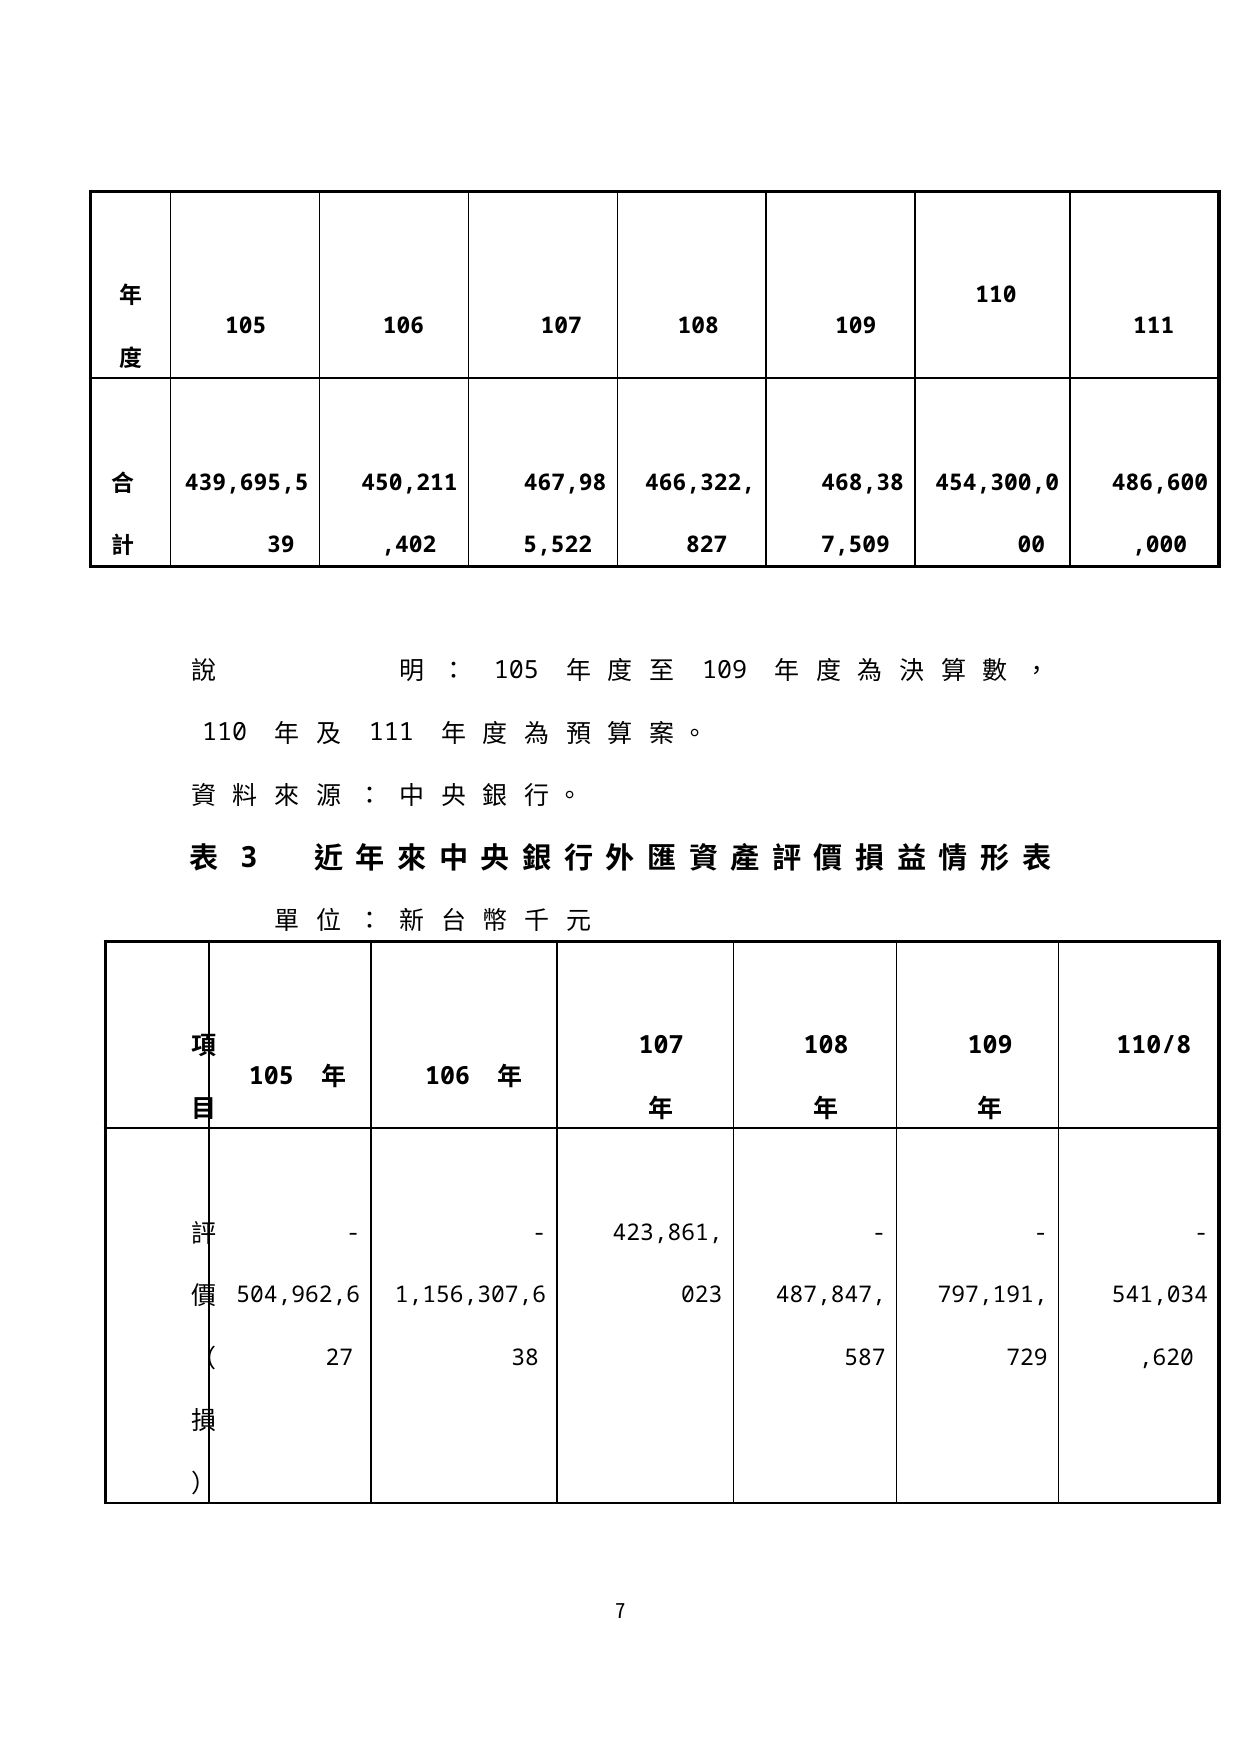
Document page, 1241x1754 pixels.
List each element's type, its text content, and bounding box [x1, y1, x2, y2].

table_cell -797,191,729 [897, 1129, 1058, 1502]
text 說 明：105年度至109年度為決算數，110年及111年度為預算案。 [79, 627, 1058, 752]
table_header 111 [1071, 193, 1217, 377]
table_header 110/8 [1059, 943, 1217, 1127]
table_header 項目 [107, 943, 208, 1127]
table_cell 468,387,509 [767, 379, 914, 564]
table_header 108 [618, 193, 765, 377]
table_cell 450,211,402 [320, 379, 468, 564]
table_header 105年 [210, 943, 370, 1127]
table_cell 423,861,023 [558, 1129, 733, 1502]
table_cell -541,034,620 [1059, 1129, 1217, 1502]
text 資料來源：中央銀行。 [79, 752, 1058, 814]
table_cell -487,847,587 [734, 1129, 896, 1502]
table_cell -1,156,307,638 [372, 1129, 556, 1502]
table_cell 466,322,827 [618, 379, 765, 564]
text 表3 近年來中央銀行外匯資產評價損益情形表 單位：新台幣千元 [94, 814, 1195, 939]
table_header 109 [767, 193, 914, 377]
table_header 107 [469, 193, 617, 377]
table_header 107年 [558, 943, 733, 1127]
table_cell 486,600,000 [1071, 379, 1217, 564]
table_header 110 [916, 193, 1069, 377]
table_header 108年 [734, 943, 896, 1127]
table_header 109年 [897, 943, 1058, 1127]
table_header 106 [320, 193, 468, 377]
table_header 年度 [92, 193, 170, 377]
table_cell 467,985,522 [469, 379, 617, 564]
table_cell -504,962,627 [210, 1129, 370, 1502]
table_header 106年 [372, 943, 556, 1127]
table_cell 454,300,000 [916, 379, 1069, 564]
table_cell 439,695,539 [171, 379, 319, 564]
table_header 105 [171, 193, 319, 377]
table_cell 合計 [92, 379, 170, 564]
table_cell 評價（損）益 [107, 1129, 208, 1502]
